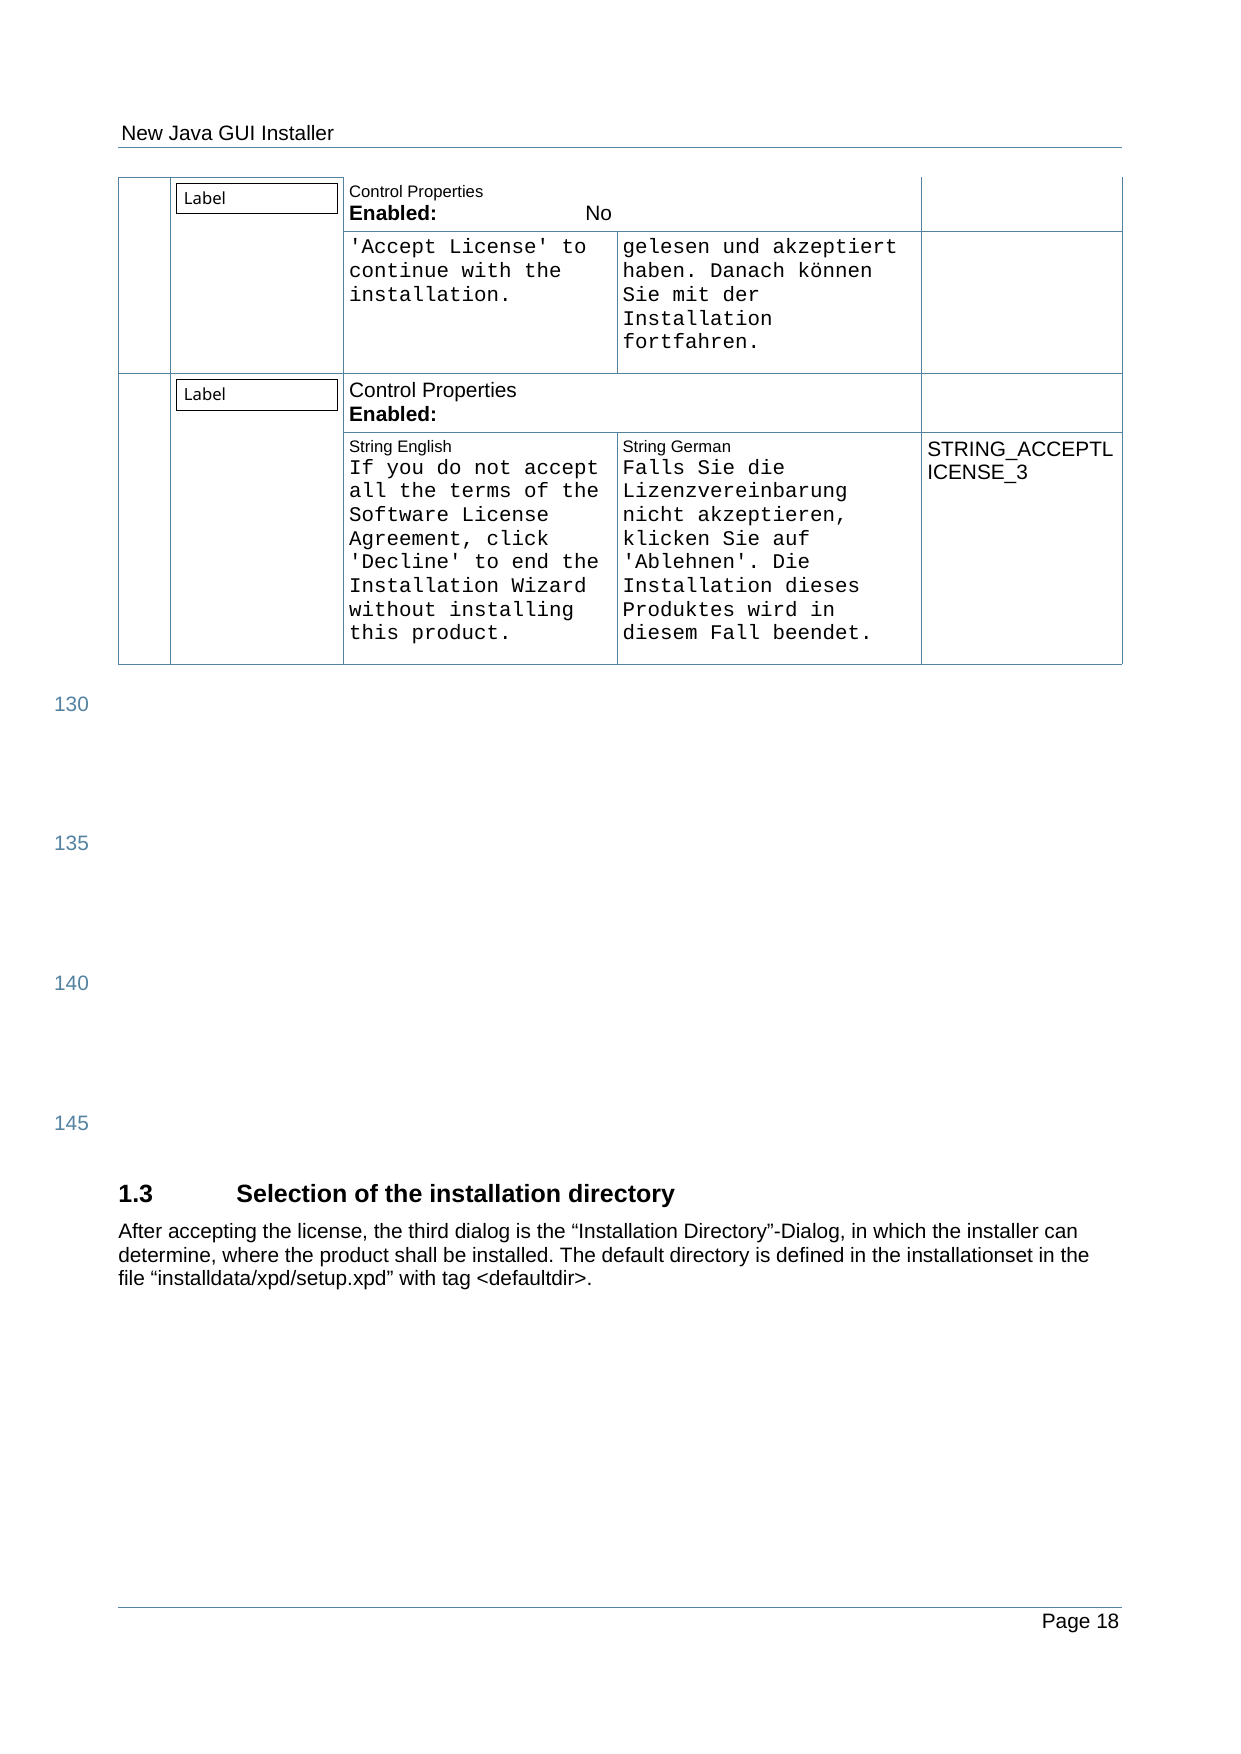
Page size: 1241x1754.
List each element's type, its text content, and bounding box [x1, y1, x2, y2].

table_cell gelesen und akzeptiert haben. Danach können Sie mit der Installation fortfahren. [618, 232, 921, 373]
table_cell 'Accept License' to continue with the installation. [344, 232, 617, 373]
table_cell <#> [119, 231, 170, 373]
table_cell STRING_ACCEPTLICENSE_3 [922, 433, 1122, 664]
table_header [171, 178, 343, 231]
table_cell <#> [119, 374, 170, 664]
table_cell String German Falls Sie die Lizenzvereinbarung nicht akzeptieren, klicken Sie auf 'Ablehnen'. Die Installation dieses Produktes wird in diesem Fall beendet. [618, 433, 921, 664]
table_cell String English If you do not accept all the terms of the Software License Agreement, click 'Decline' to end the Installation Wizard without installing this product. [344, 433, 617, 664]
text After accepting the license, the third dialog is the “Installation Directory”-Dialog, in which the installer can determine, where the product shall be installed. The default directory is defined in the installationset in the file “installdata/xpd/setup.xpd” with tag <defaultdir>. [118, 1220, 1122, 1289]
table_header Control Properties Enabled: No [344, 177, 921, 231]
table_header <#> [119, 178, 170, 231]
table_cell [922, 232, 1122, 373]
table_header Control Properties Enabled: <Yes/No> [344, 374, 921, 432]
table_header [922, 177, 1122, 231]
table_cell [171, 374, 343, 664]
table_header [922, 374, 1122, 432]
subtitle Selection of the installation directory [118, 1180, 1122, 1208]
table_cell [171, 231, 343, 373]
